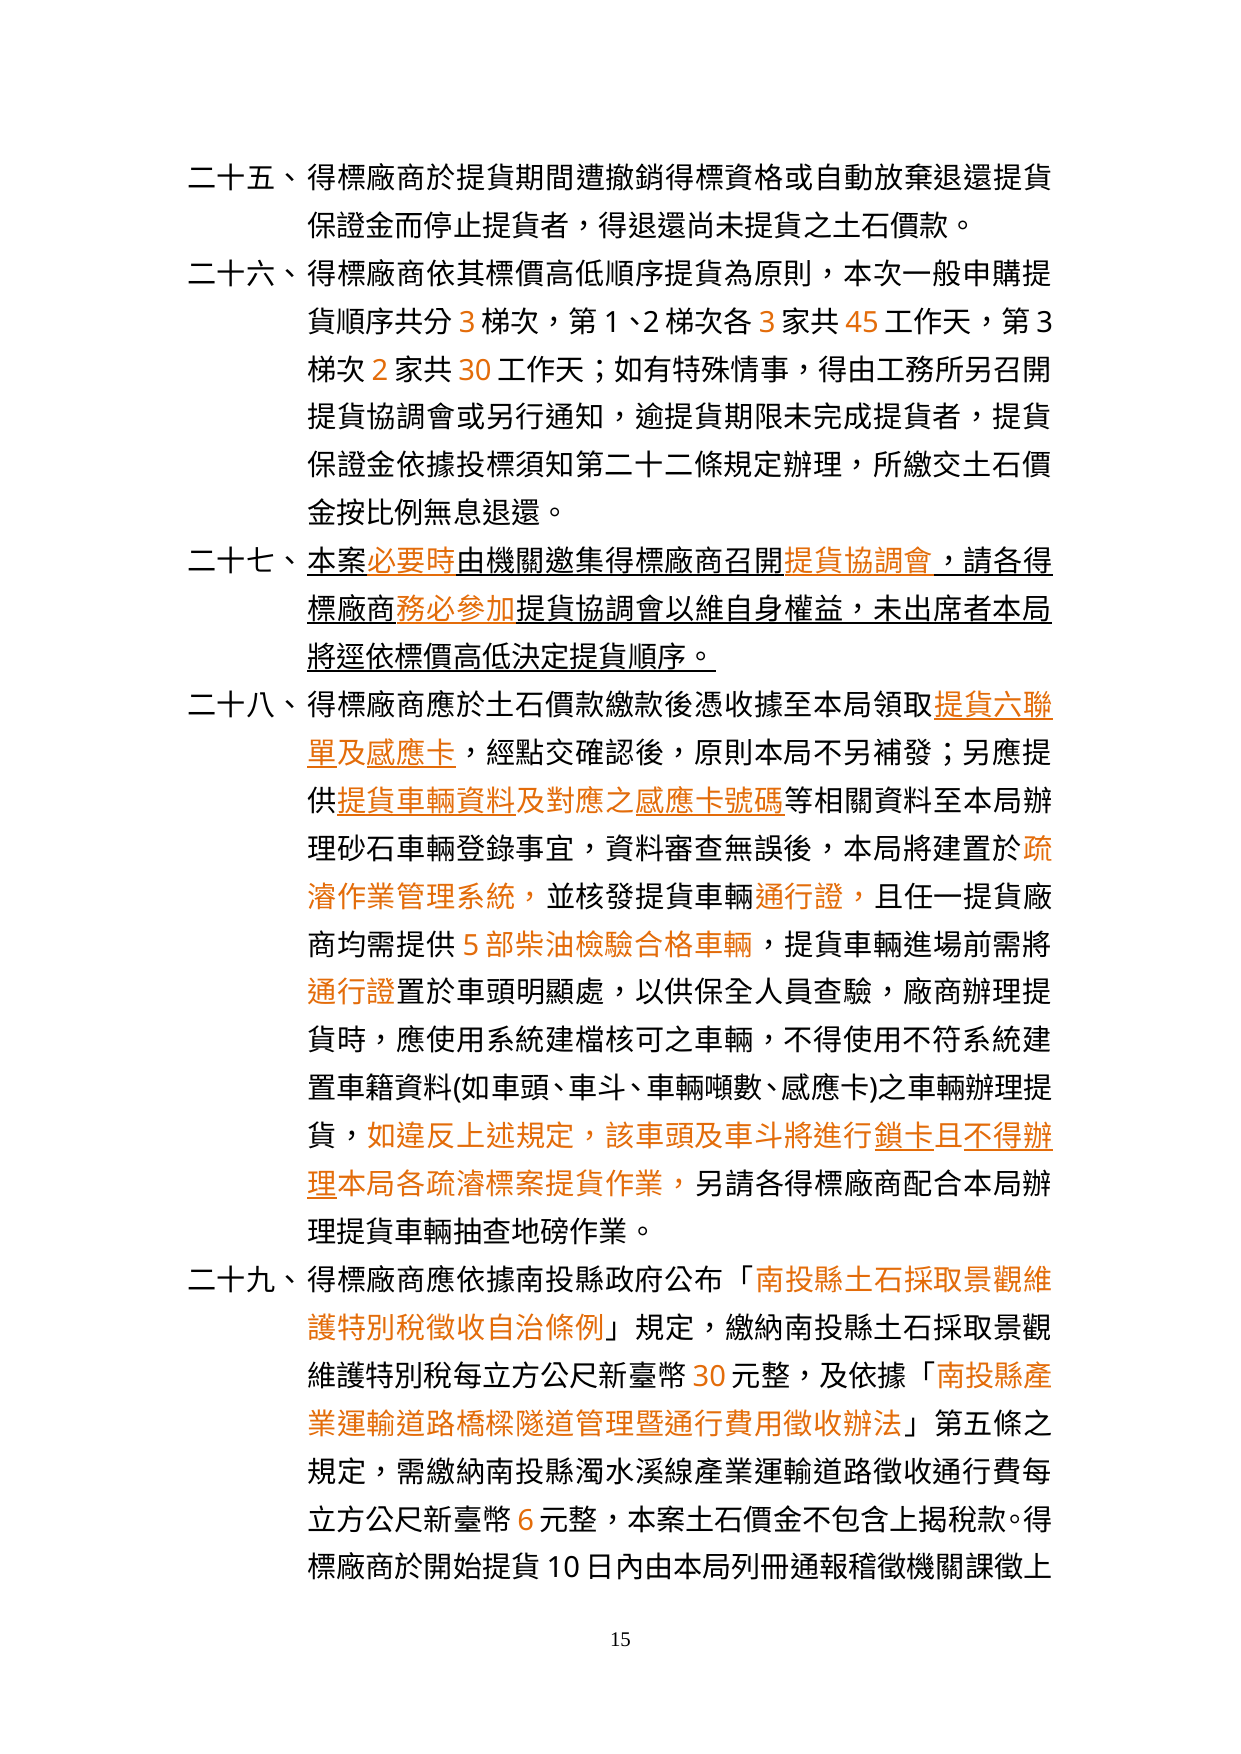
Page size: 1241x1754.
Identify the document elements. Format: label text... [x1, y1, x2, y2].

list 得標廠商應依據南投縣政府公布「南投縣土石採取景觀維護特別稅徵收自治條例」規定，繳納南投縣土石採取景觀維護特別稅每立方公尺新臺幣30元整，及依據「南投縣產業運輸道路橋樑隧道管理暨通行費用徵收辦法」第五條之規定，需繳納南投縣濁水溪線產業運輸道路徵收通行費每立方公尺新臺幣6元整，本案土石價金不包含上揭稅款。得標廠商於開始提貨10日內由本局列冊通報稽徵機關課徵上 [187, 1252, 1053, 1587]
list 本案必要時由機關邀集得標廠商召開提貨協調會，請各得標廠商務必參加提貨協調會以維自身權益，未出席者本局將逕依標價高低決定提貨順序。 [187, 533, 1053, 677]
list 得標廠商依其標價高低順序提貨為原則，本次一般申購提貨順序共分3梯次，第1、2梯次各3家共45工作天，第3梯次2家共30工作天；如有特殊情事，得由工務所另召開提貨協調會或另行通知，逾提貨期限未完成提貨者，提貨保證金依據投標須知第二十二條規定辦理，所繳交土石價金按比例無息退還。 [187, 246, 1053, 533]
list 得標廠商於提貨期間遭撤銷得標資格或自動放棄退還提貨保證金而停止提貨者，得退還尚未提貨之土石價款。 [187, 150, 1053, 246]
list 得標廠商應於土石價款繳款後憑收據至本局領取提貨六聯單及感應卡，經點交確認後，原則本局不另補發；另應提供提貨車輛資料及對應之感應卡號碼等相關資料至本局辦理砂石車輛登錄事宜，資料審查無誤後，本局將建置於疏濬作業管理系統，並核發提貨車輛通行證，且任一提貨廠商均需提供5部柴油檢驗合格車輛，提貨車輛進場前需將通行證置於車頭明顯處，以供保全人員查驗，廠商辦理提貨時，應使用系統建檔核可之車輛，不得使用不符系統建置車籍資料(如車頭、車斗、車輛噸數、感應卡)之車輛辦理提貨，如違反上述規定，該車頭及車斗將進行鎖卡且不得辦理本局各疏濬標案提貨作業，另請各得標廠商配合本局辦理提貨車輛抽查地磅作業。 [187, 677, 1053, 1252]
